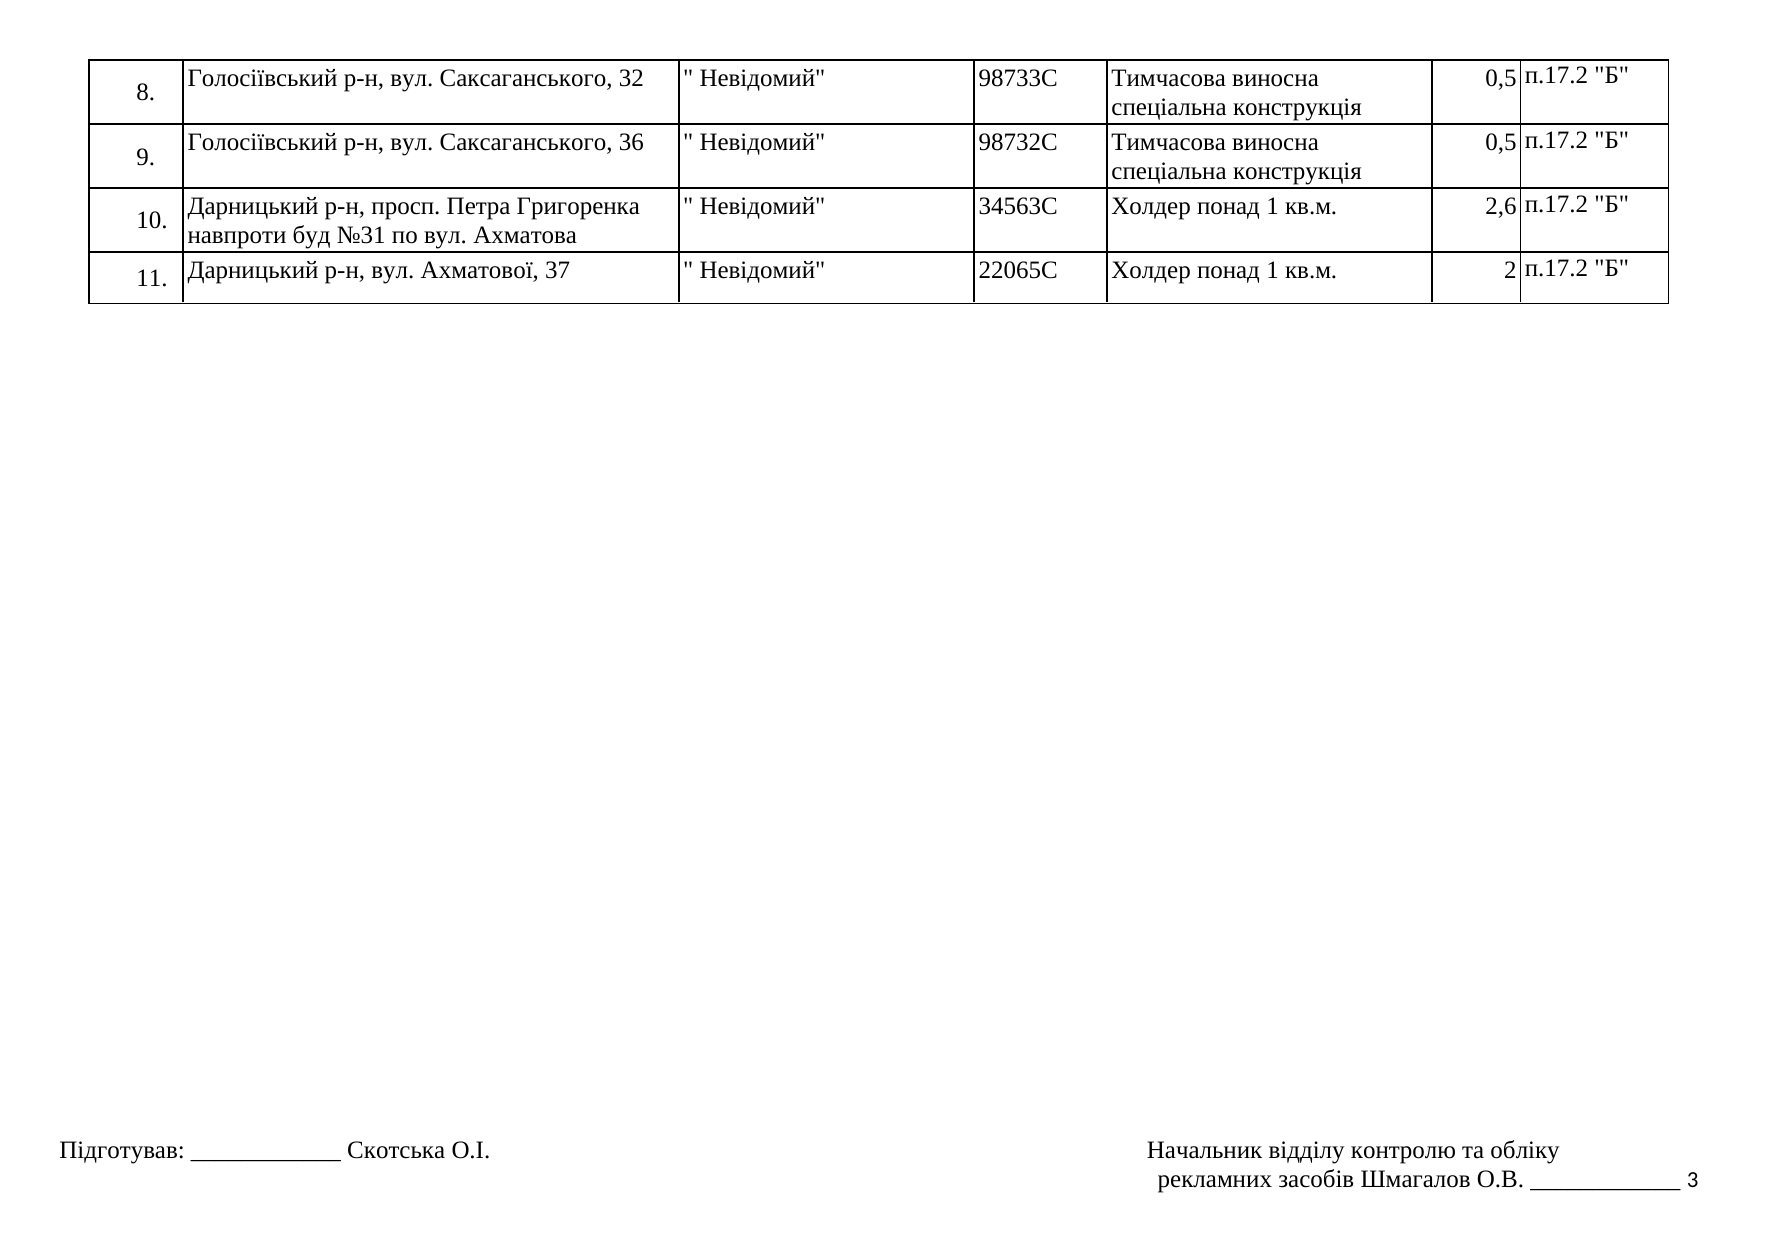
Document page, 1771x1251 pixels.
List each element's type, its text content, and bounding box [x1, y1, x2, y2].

table_cell 2 [1433, 253, 1520, 302]
table_cell Тимчасова виносна спеціальна конструкція [1108, 61, 1431, 123]
table_cell [90, 189, 182, 251]
table_cell [90, 125, 182, 187]
table_cell п.17.2 "Б" [1521, 125, 1668, 187]
table_cell [90, 61, 182, 123]
table_cell 34563С [975, 189, 1106, 251]
table_cell Голосіївський р-н, вул. Саксаганського, 32 [184, 61, 678, 123]
table_cell п.17.2 "Б" [1521, 189, 1668, 251]
table_cell 0,5 [1433, 125, 1520, 187]
table_cell Дарницький р-н, вул. Ахматової, 37 [184, 253, 678, 302]
table_cell Тимчасова виносна спеціальна конструкція [1108, 125, 1431, 187]
table_cell п.17.2 "Б" [1521, 61, 1668, 123]
table_cell 98733С [975, 61, 1106, 123]
table_cell [90, 253, 182, 302]
table_cell Холдер понад 1 кв.м. [1108, 189, 1431, 251]
table_cell 0,5 [1433, 61, 1520, 123]
table_cell Дарницький р-н, просп. Петра Григоренка навпроти буд №31 по вул. Ахматова [184, 189, 678, 251]
table_cell " Невідомий" [680, 253, 973, 302]
table_cell " Невідомий" [680, 61, 973, 123]
table_cell п.17.2 "Б" [1521, 253, 1668, 302]
table_cell Голосіївський р-н, вул. Саксаганського, 36 [184, 125, 678, 187]
table_cell 98732С [975, 125, 1106, 187]
table_cell " Невідомий" [680, 189, 973, 251]
table_cell 2,6 [1433, 189, 1520, 251]
table_cell " Невідомий" [680, 125, 973, 187]
table_cell Холдер понад 1 кв.м. [1108, 253, 1431, 302]
table_cell 22065С [975, 253, 1106, 302]
